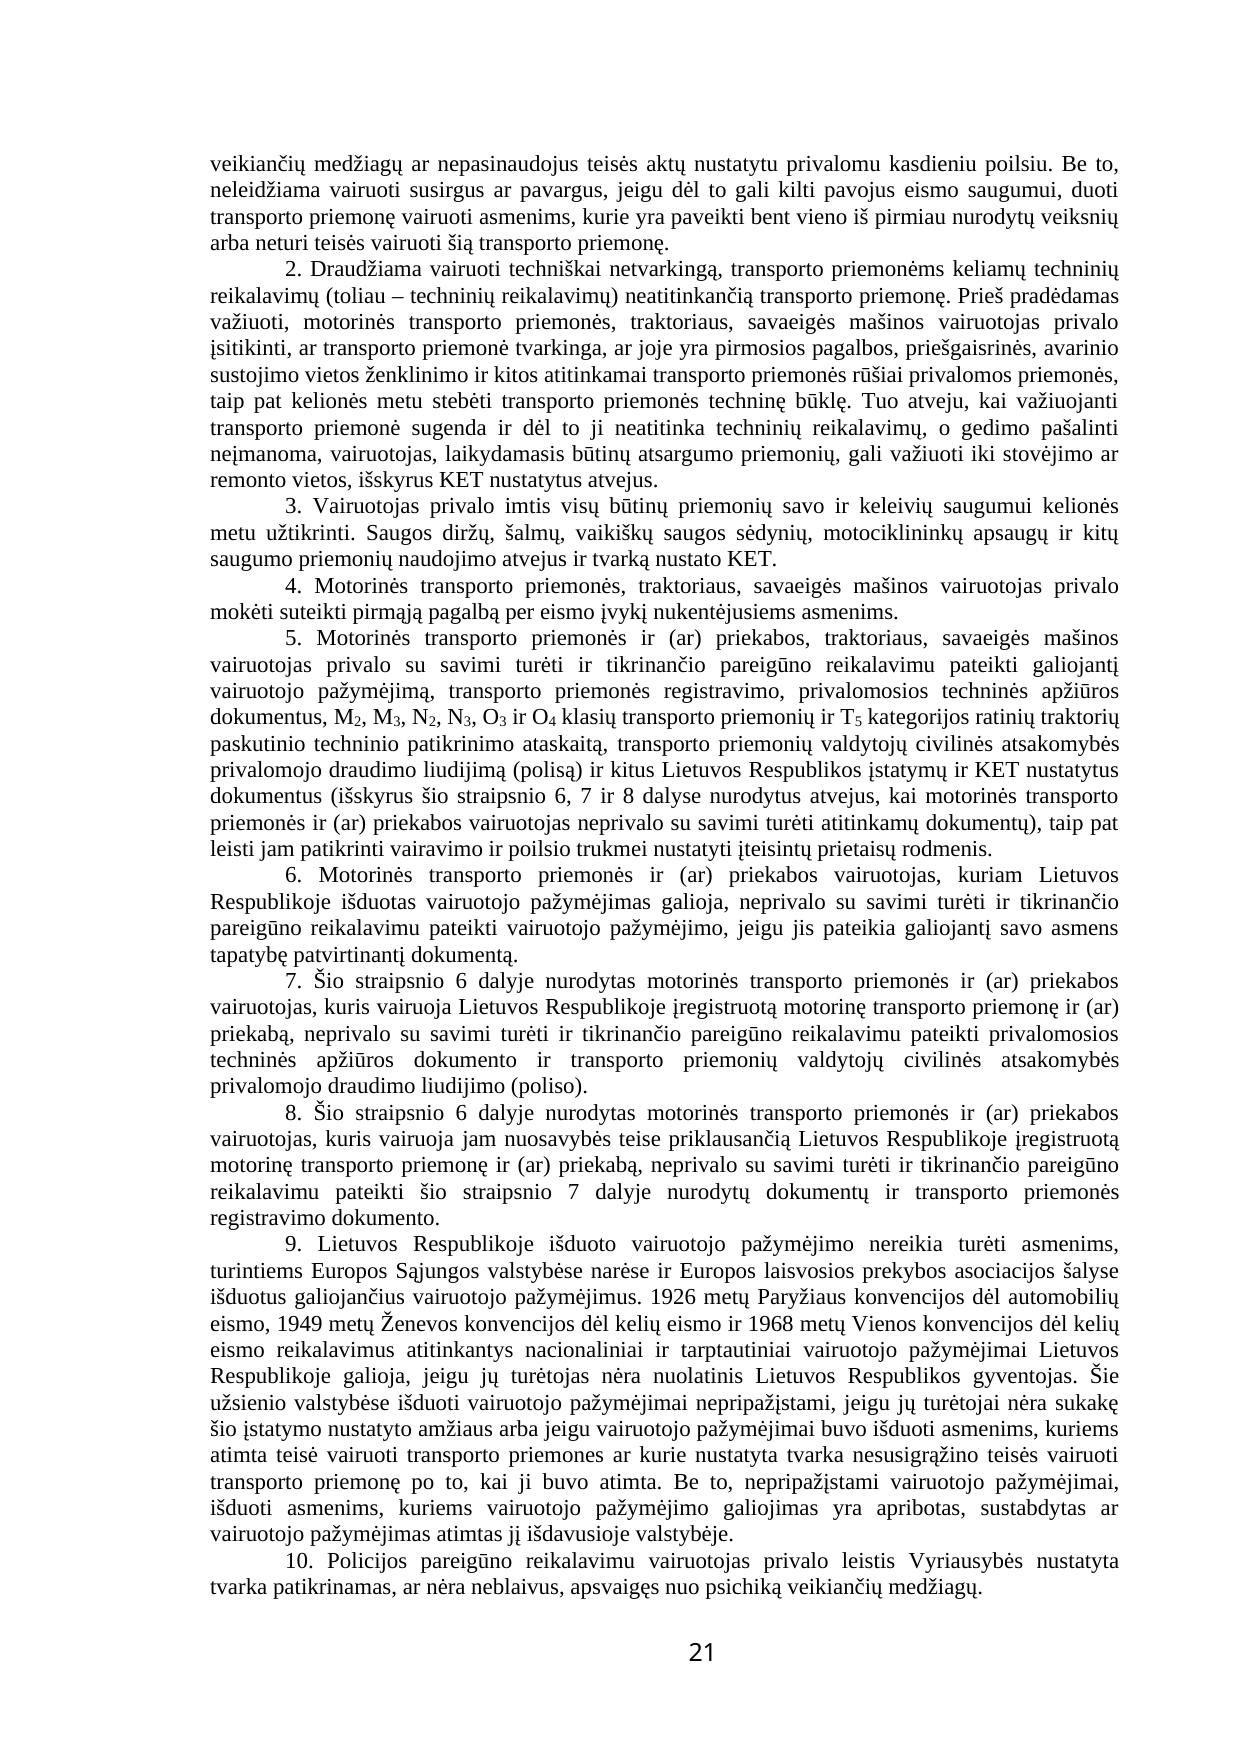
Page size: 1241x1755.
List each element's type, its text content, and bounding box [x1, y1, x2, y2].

text 10. Policijos pareigūno reikalavimu vairuotojas privalo leistis Vyriausybės nustatyta tvarka patikrinamas, ar nėra neblaivus, apsvaigęs nuo psichiką veikiančių medžiagų. [210, 1547, 1120, 1599]
text 3. Vairuotojas privalo imtis visų būtinų priemonių savo ir keleivių saugumui kelionės metu užtikrinti. Saugos diržų, šalmų, vaikiškų saugos sėdynių, motociklininkų apsaugų ir kitų saugumo priemonių naudojimo atvejus ir tvarką nustato KET. [210, 493, 1120, 572]
text 8. Šio straipsnio 6 dalyje nurodytas motorinės transporto priemonės ir (ar) priekabos vairuotojas, kuris vairuoja jam nuosavybės teise priklausančią Lietuvos Respublikoje įregistruotą motorinę transporto priemonę ir (ar) priekabą, neprivalo su savimi turėti ir tikrinančio pareigūno reikalavimu pateikti šio straipsnio 7 dalyje nurodytų dokumentų ir transporto priemonės registravimo dokumento. [210, 1099, 1120, 1231]
text 9. Lietuvos Respublikoje išduoto vairuotojo pažymėjimo nereikia turėti asmenims, turintiems Europos Sąjungos valstybėse narėse ir Europos laisvosios prekybos asociacijos šalyse išduotus galiojančius vairuotojo pažymėjimus. 1926 metų Paryžiaus konvencijos dėl automobilių eismo, 1949 metų Ženevos konvencijos dėl kelių eismo ir 1968 metų Vienos konvencijos dėl kelių eismo reikalavimus atitinkantys nacionaliniai ir tarptautiniai vairuotojo pažymėjimai Lietuvos Respublikoje galioja, jeigu jų turėtojas nėra nuolatinis Lietuvos Respublikos gyventojas. Šie užsienio valstybėse išduoti vairuotojo pažymėjimai nepripažįstami, jeigu jų turėtojai nėra sukakę šio įstatymo nustatyto amžiaus arba jeigu vairuotojo pažymėjimai buvo išduoti asmenims, kuriems atimta teisė vairuoti transporto priemones ar kurie nustatyta tvarka nesusigrąžino teisės vairuoti transporto priemonę po to, kai ji buvo atimta. Be to, nepripažįstami vairuotojo pažymėjimai, išduoti asmenims, kuriems vairuotojo pažymėjimo galiojimas yra apribotas, sustabdytas ar vairuotojo pažymėjimas atimtas jį išdavusioje valstybėje. [210, 1231, 1120, 1547]
text 4. Motorinės transporto priemonės, traktoriaus, savaeigės mašinos vairuotojas privalo mokėti suteikti pirmąją pagalbą per eismo įvykį nukentėjusiems asmenims. [210, 572, 1120, 624]
text 2. Draudžiama vairuoti techniškai netvarkingą, transporto priemonėms keliamų techninių reikalavimų (toliau – techninių reikalavimų) neatitinkančią transporto priemonę. Prieš pradėdamas važiuoti, motorinės transporto priemonės, traktoriaus, savaeigės mašinos vairuotojas privalo įsitikinti, ar transporto priemonė tvarkinga, ar joje yra pirmosios pagalbos, priešgaisrinės, avarinio sustojimo vietos ženklinimo ir kitos atitinkamai transporto priemonės rūšiai privalomos priemonės, taip pat kelionės metu stebėti transporto priemonės techninę būklę. Tuo atveju, kai važiuojanti transporto priemonė sugenda ir dėl to ji neatitinka techninių reikalavimų, o gedimo pašalinti neįmanoma, vairuotojas, laikydamasis būtinų atsargumo priemonių, gali važiuoti iki stovėjimo ar remonto vietos, išskyrus KET nustatytus atvejus. [210, 255, 1120, 493]
text veikiančių medžiagų ar nepasinaudojus teisės aktų nustatytu privalomu kasdieniu poilsiu. Be to, neleidžiama vairuoti susirgus ar pavargus, jeigu dėl to gali kilti pavojus eismo saugumui, duoti transporto priemonę vairuoti asmenims, kurie yra paveikti bent vieno iš pirmiau nurodytų veiksnių arba neturi teisės vairuoti šią transporto priemonę. [210, 150, 1120, 255]
text 5. Motorinės transporto priemonės ir (ar) priekabos, traktoriaus, savaeigės mašinos vairuotojas privalo su savimi turėti ir tikrinančio pareigūno reikalavimu pateikti galiojantį vairuotojo pažymėjimą, transporto priemonės registravimo, privalomosios techninės apžiūros dokumentus, M2, M3, N2, N3, O3 ir O4 klasių transporto priemonių ir T5 kategorijos ratinių traktorių paskutinio techninio patikrinimo ataskaitą, transporto priemonių valdytojų civilinės atsakomybės privalomojo draudimo liudijimą (polisą) ir kitus Lietuvos Respublikos įstatymų ir KET nustatytus dokumentus (išskyrus šio straipsnio 6, 7 ir 8 dalyse nurodytus atvejus, kai motorinės transporto priemonės ir (ar) priekabos vairuotojas neprivalo su savimi turėti atitinkamų dokumentų), taip pat leisti jam patikrinti vairavimo ir poilsio trukmei nustatyti įteisintų prietaisų rodmenis. [210, 624, 1120, 862]
text 7. Šio straipsnio 6 dalyje nurodytas motorinės transporto priemonės ir (ar) priekabos vairuotojas, kuris vairuoja Lietuvos Respublikoje įregistruotą motorinę transporto priemonę ir (ar) priekabą, neprivalo su savimi turėti ir tikrinančio pareigūno reikalavimu pateikti privalomosios techninės apžiūros dokumento ir transporto priemonių valdytojų civilinės atsakomybės privalomojo draudimo liudijimo (poliso). [210, 967, 1120, 1099]
text 6. Motorinės transporto priemonės ir (ar) priekabos vairuotojas, kuriam Lietuvos Respublikoje išduotas vairuotojo pažymėjimas galioja, neprivalo su savimi turėti ir tikrinančio pareigūno reikalavimu pateikti vairuotojo pažymėjimo, jeigu jis pateikia galiojantį savo asmens tapatybę patvirtinantį dokumentą. [210, 862, 1120, 967]
